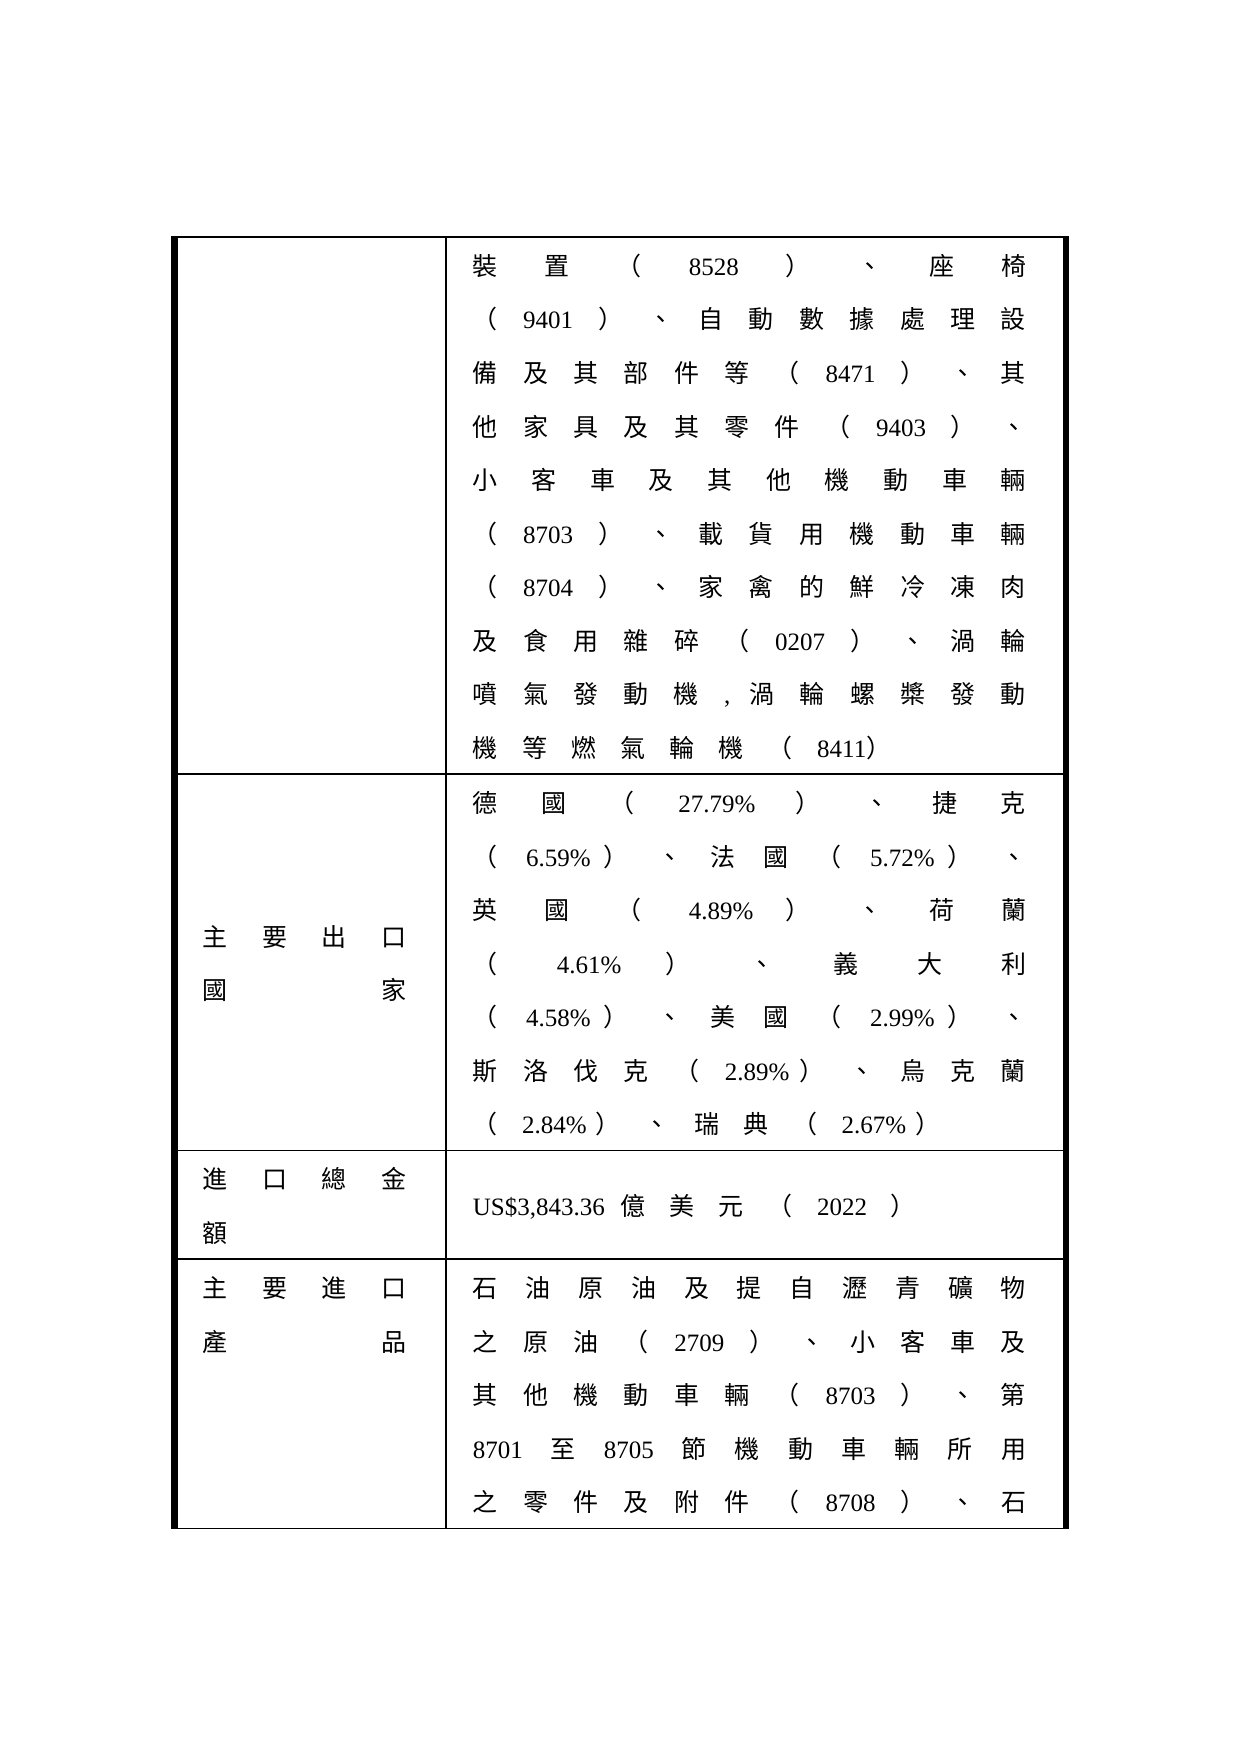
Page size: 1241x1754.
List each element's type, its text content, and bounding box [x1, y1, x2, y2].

table_cell 主要出口國家 [178, 775, 445, 1149]
table_cell 裝置（8528）、座椅（9401）、自動數據處理設備及其部件等（8471）、其他家具及其零件（9403）、小客車及其他機動車輛（8703）、載貨用機動車輛（8704）、家禽的鮮冷凍肉及食用雜碎（0207）、渦輪噴氣發動機,渦輪螺槳發動機等燃氣輪機（8411） [447, 238, 1063, 773]
table_cell 德國（27.79%）、捷克（6.59%）、法國（5.72%）、英國（4.89%）、荷蘭（4.61%）、義大利（4.58%）、美國（2.99%）、斯洛伐克（2.89%）、烏克蘭（2.84%）、瑞典（2.67%） [447, 775, 1063, 1149]
table_cell [178, 238, 445, 773]
table_cell 石油原油及提自瀝青礦物之原油（2709）、小客車及其他機動車輛（8703）、第8701至8705節機動車輛所用之零件及附件（8708）、石 [447, 1260, 1063, 1527]
table_cell US$3,843.36億美元（2022） [447, 1151, 1063, 1258]
table_cell 進口總金額 [178, 1151, 445, 1258]
table_cell 主要進口產品 [178, 1260, 445, 1527]
